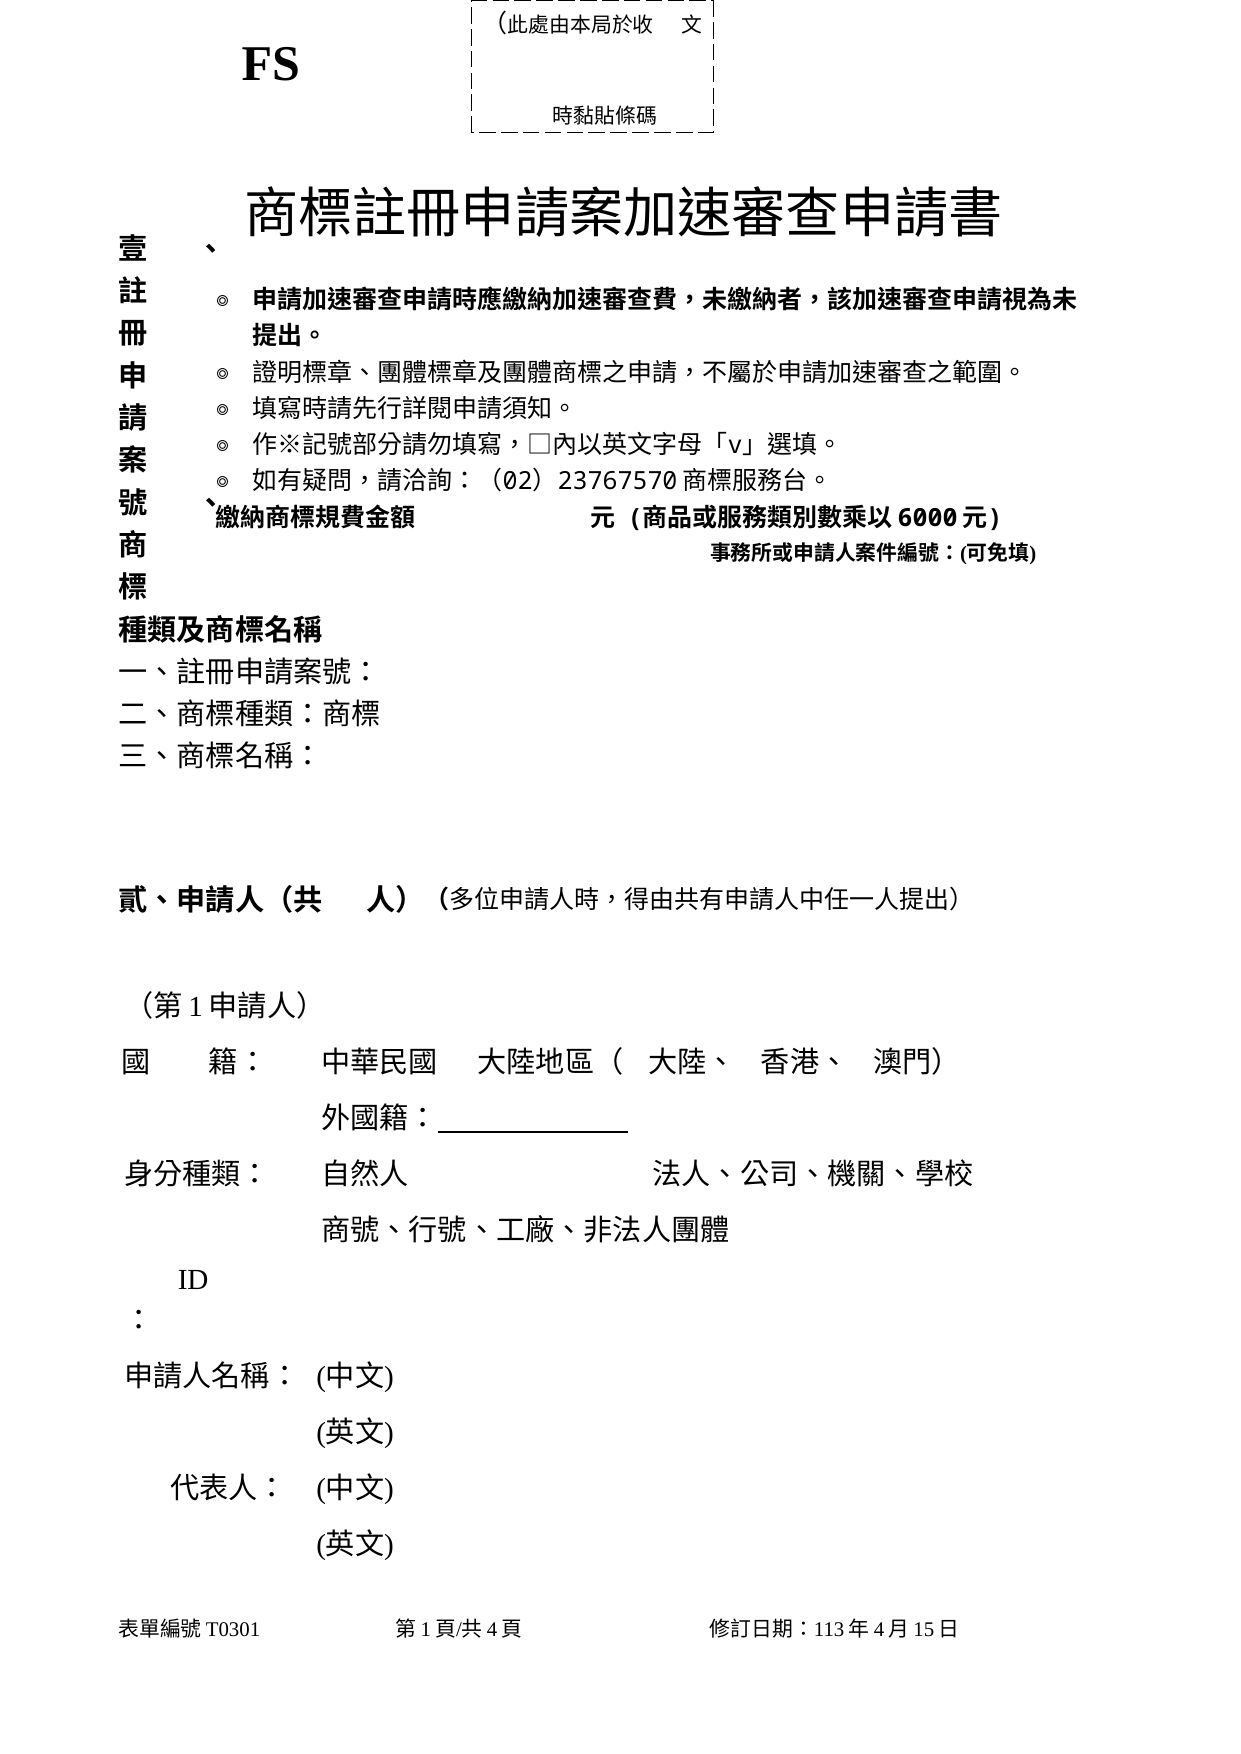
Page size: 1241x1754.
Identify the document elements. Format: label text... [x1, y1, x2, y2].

table_cell 中華民國 大陸地區（ 大陸、 香港、 澳門） 外國籍： [306, 1031, 1097, 1143]
table_cell [1098, 1144, 1171, 1256]
table_cell [398, 1513, 1171, 1569]
text 事務所或申請人案件編號：(可免填) [215, 533, 1080, 567]
list 如有疑問，請洽詢：（02）23767570商標服務台。 [215, 461, 1080, 497]
text 繳納商標規費金額 元 (商品或服務類別數乘以6000元) [215, 497, 1080, 533]
text FS [230, 34, 341, 91]
table_cell [398, 1457, 1171, 1513]
table_cell 代表人： [121, 1457, 313, 1569]
table_cell [1098, 1031, 1171, 1143]
table_cell [212, 1256, 1097, 1345]
table_cell (中文) [313, 1457, 398, 1513]
text 二、商標種類：商標 [118, 691, 1126, 733]
list 證明標章、團體標章及團體商標之申請，不屬於申請加速審查之範圍。 [215, 352, 1080, 388]
text 壹、註冊申請案號、商標種類及商標名稱 [118, 225, 1122, 648]
text 商標註冊申請案加速審查申請書 [215, 170, 1080, 248]
list 申請加速審查申請時應繳納加速審查費，未繳納者，該加速審查申請視為未提出。 [215, 279, 1080, 352]
table_header （第1申請人） [121, 975, 1097, 1031]
table_cell [398, 1401, 1171, 1457]
table_cell [398, 1345, 1171, 1401]
table_cell 身分種類： [121, 1144, 306, 1256]
text （此處由本局於收 文時黏貼條碼 [471, 0, 714, 133]
table_cell (英文) [313, 1401, 398, 1457]
text 貳、申請人（共 人）（多位申請人時，得由共有申請人中任一人提出） [118, 856, 1122, 918]
table_cell 申請人名稱： [121, 1345, 313, 1457]
table_cell (英文) [313, 1513, 398, 1569]
table_cell (中文) [313, 1345, 398, 1401]
list 填寫時請先行詳閱申請須知。 [215, 388, 1080, 424]
table_cell 國 籍： [121, 1031, 306, 1143]
list 作※記號部分請勿填寫，□內以英文字母「v」選填。 [215, 424, 1080, 461]
table_cell [1098, 1256, 1171, 1345]
text 三、商標名稱： [118, 733, 1126, 775]
text 一、註冊申請案號： [118, 648, 1126, 691]
table_cell 自然人 法人、公司、機關、學校 商號、行號、工廠、非法人團體 [306, 1144, 1097, 1256]
table_cell ID： [121, 1256, 212, 1345]
table_header [1098, 975, 1171, 1031]
